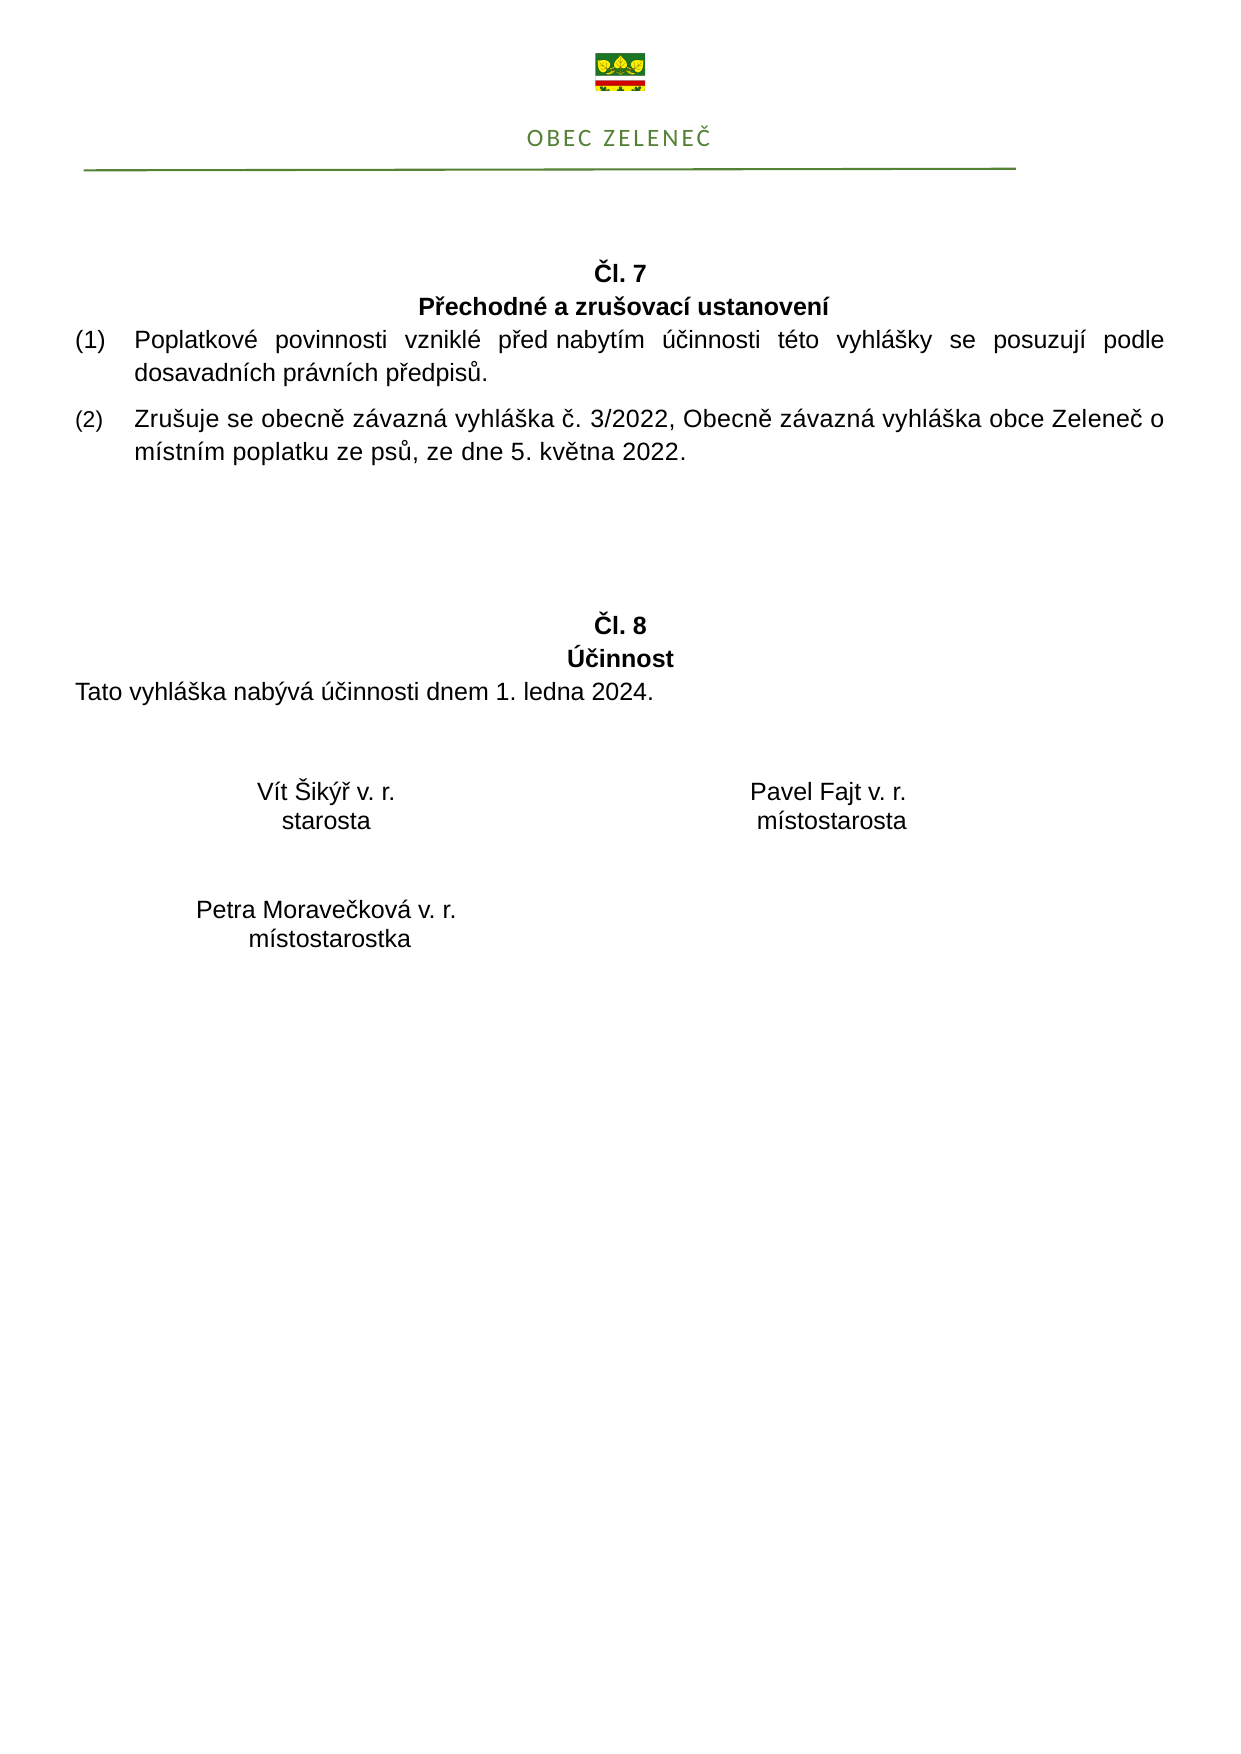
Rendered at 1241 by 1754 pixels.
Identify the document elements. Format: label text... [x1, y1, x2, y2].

subtitle Čl. 7 Přechodné a zrušovací ustanovení [75, 259, 1166, 321]
table_cell Petra Moravečková v. r. místostarostka [75, 841, 577, 959]
list Zrušuje se obecně závazná vyhláška č. 3/2022, Obecně závazná vyhláška obce Zeleneč o místním poplatku ze psů, ze dne 5. května 2022. [75, 404, 1166, 466]
text Tato vyhláška nabývá účinnosti dnem 1. ledna 2024. [75, 677, 1166, 706]
subtitle Čl. 8 Účinnost [75, 611, 1166, 673]
list Poplatkové povinnosti vzniklé před nabytím účinnosti této vyhlášky se posuzují podle dosavadních právních předpisů. [75, 325, 1166, 387]
table_header Vít Šikýř v. r. starosta [75, 723, 577, 841]
table_header Pavel Fajt v. r. místostarosta [577, 723, 1079, 841]
table_cell [577, 841, 1079, 959]
